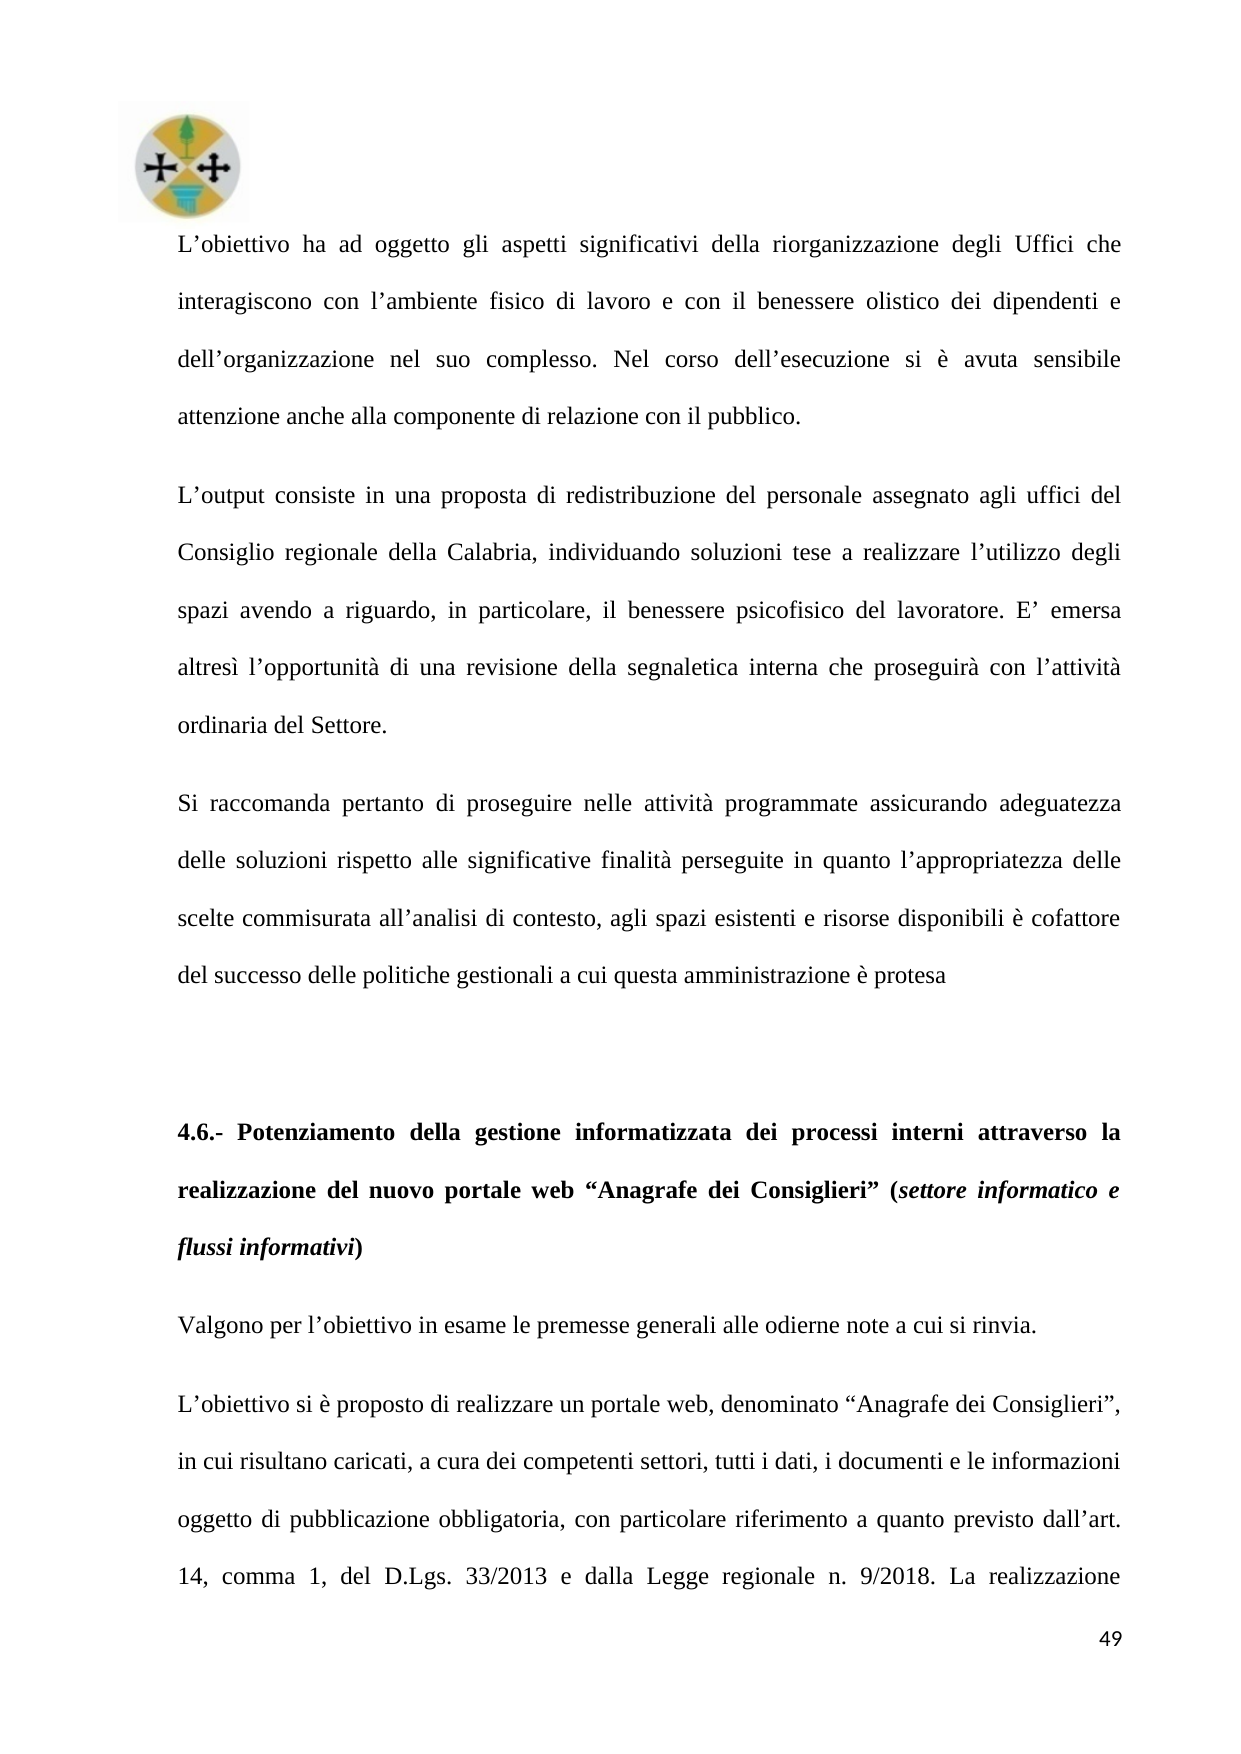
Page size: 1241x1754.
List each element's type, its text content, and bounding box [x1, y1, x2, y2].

text L’output consiste in una proposta di redistribuzione del personale assegnato agli uffici del Consiglio regionale della Calabria, individuando soluzioni tese a realizzare l’utilizzo degli spazi avendo a riguardo, in particolare, il benessere psicofisico del lavoratore. E’ emersa altresì l’opportunità di una revisione della segnaletica interna che proseguirà con l’attività ordinaria del Settore. [177, 480, 1122, 738]
text L’obiettivo ha ad oggetto gli aspetti significativi della riorganizzazione degli Uffici che interagiscono con l’ambiente fisico di lavoro e con il benessere olistico dei dipendenti e dell’organizzazione nel suo complesso. Nel corso dell’esecuzione si è avuta sensibile attenzione anche alla componente di relazione con il pubblico. [177, 229, 1122, 430]
text L’obiettivo si è proposto di realizzare un portale web, denominato “Anagrafe dei Consiglieri”, in cui risultano caricati, a cura dei competenti settori, tutti i dati, i documenti e le informazioni oggetto di pubblicazione obbligatoria, con particolare riferimento a quanto previsto dall’art. 14, comma 1, del D.Lgs. 33/2013 e dalla Legge regionale n. 9/2018. La realizzazione [177, 1389, 1122, 1590]
text Valgono per l’obiettivo in esame le premesse generali alle odierne note a cui si rinvia. [177, 1311, 1122, 1339]
text Si raccomanda pertanto di proseguire nelle attività programmate assicurando adeguatezza delle soluzioni rispetto alle significative finalità perseguite in quanto l’appropriatezza delle scelte commisurata all’analisi di contesto, agli spazi esistenti e risorse disponibili è cofattore del successo delle politiche gestionali a cui questa amministrazione è protesa [177, 788, 1122, 989]
text 4.6.- Potenziamento della gestione informatizzata dei processi interni attraverso la realizzazione del nuovo portale web “Anagrafe dei Consiglieri” (settore informatico e flussi informativi) [177, 1117, 1122, 1261]
